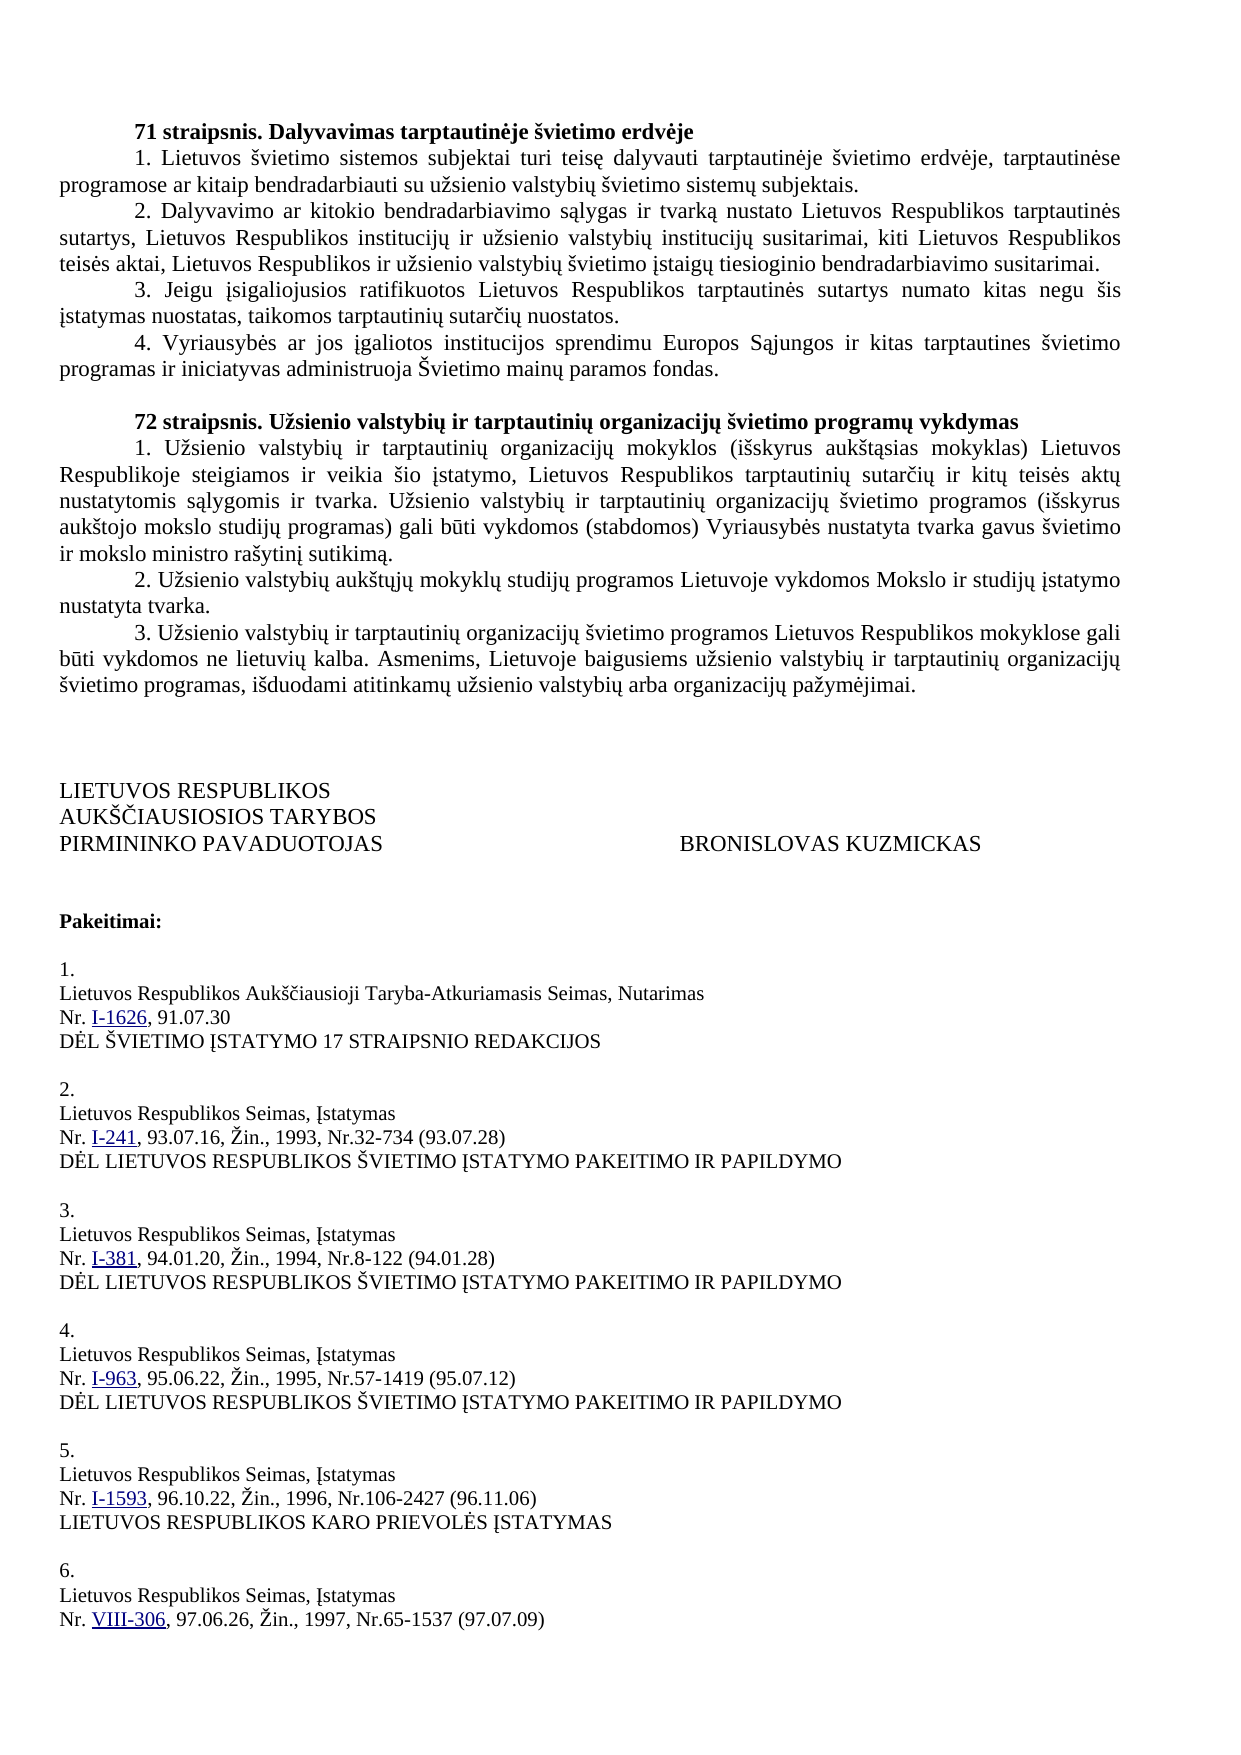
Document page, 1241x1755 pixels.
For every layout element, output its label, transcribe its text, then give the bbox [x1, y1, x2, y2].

text 2. Užsienio valstybių aukštųjų mokyklų studijų programos Lietuvoje vykdomos Mokslo ir studijų įstatymo nustatyta tvarka. [59, 566, 1122, 619]
text DĖL LIETUVOS RESPUBLIKOS ŠVIETIMO ĮSTATYMO PAKEITIMO IR PAPILDYMO [59, 1390, 1122, 1414]
text Lietuvos Respublikos Seimas, Įstatymas [59, 1222, 1122, 1246]
text 4. Vyriausybės ar jos įgaliotos institucijos sprendimu Europos Sąjungos ir kitas tarptautines švietimo programas ir iniciatyvas administruoja Švietimo mainų paramos fondas. [59, 329, 1122, 382]
text DĖL LIETUVOS RESPUBLIKOS ŠVIETIMO ĮSTATYMO PAKEITIMO IR PAPILDYMO [59, 1149, 1122, 1173]
text Lietuvos Respublikos Seimas, Įstatymas [59, 1342, 1122, 1366]
text 6. [59, 1558, 1122, 1582]
text 1. Užsienio valstybių ir tarptautinių organizacijų mokyklos (išskyrus aukštąsias mokyklas) Lietuvos Respublikoje steigiamos ir veikia šio įstatymo, Lietuvos Respublikos tarptautinių sutarčių ir kitų teisės aktų nustatytomis sąlygomis ir tvarka. Užsienio valstybių ir tarptautinių organizacijų švietimo programos (išskyrus aukštojo mokslo studijų programas) gali būti vykdomos (stabdomos) Vyriausybės nustatyta tvarka gavus švietimo ir mokslo ministro rašytinį sutikimą. [59, 434, 1122, 566]
text 71 straipsnis. Dalyvavimas tarptautinėje švietimo erdvėje [59, 118, 1122, 144]
text 2. Dalyvavimo ar kitokio bendradarbiavimo sąlygas ir tvarką nustato Lietuvos Respublikos tarptautinės sutartys, Lietuvos Respublikos institucijų ir užsienio valstybių institucijų susitarimai, kiti Lietuvos Respublikos teisės aktai, Lietuvos Respublikos ir užsienio valstybių švietimo įstaigų tiesioginio bendradarbiavimo susitarimai. [59, 197, 1122, 276]
text 4. [59, 1318, 1122, 1342]
text Pakeitimai: [59, 909, 1122, 933]
text 3. [59, 1197, 1122, 1222]
text Lietuvos Respublikos Seimas, Įstatymas [59, 1101, 1122, 1125]
text Nr. I-381, 94.01.20, Žin., 1994, Nr.8-122 (94.01.28) [59, 1246, 1122, 1270]
text 3. Jeigu įsigaliojusios ratifikuotos Lietuvos Respublikos tarptautinės sutartys numato kitas negu šis įstatymas nuostatas, taikomos tarptautinių sutarčių nuostatos. [59, 276, 1122, 329]
text Nr. I-963, 95.06.22, Žin., 1995, Nr.57-1419 (95.07.12) [59, 1366, 1122, 1390]
text DĖL ŠVIETIMO ĮSTATYMO 17 STRAIPSNIO REDAKCIJOS [59, 1029, 1122, 1053]
text DĖL LIETUVOS RESPUBLIKOS ŠVIETIMO ĮSTATYMO PAKEITIMO IR PAPILDYMO [59, 1270, 1122, 1294]
text Nr. I-1626, 91.07.30 [59, 1005, 1122, 1029]
text Lietuvos Respublikos Seimas, Įstatymas [59, 1582, 1122, 1607]
text Nr. VIII-306, 97.06.26, Žin., 1997, Nr.65-1537 (97.07.09) [59, 1607, 1122, 1631]
text 3. Užsienio valstybių ir tarptautinių organizacijų švietimo programos Lietuvos Respublikos mokyklose gali būti vykdomos ne lietuvių kalba. Asmenims, Lietuvoje baigusiems užsienio valstybių ir tarptautinių organizacijų švietimo programas, išduodami atitinkamų užsienio valstybių arba organizacijų pažymėjimai. [59, 619, 1122, 698]
text Lietuvos Respublikos Seimas, Įstatymas [59, 1462, 1122, 1486]
text Lietuvos Respublikos Aukščiausioji Taryba-Atkuriamasis Seimas, Nutarimas [59, 981, 1122, 1005]
text 1. Lietuvos švietimo sistemos subjektai turi teisę dalyvauti tarptautinėje švietimo erdvėje, tarptautinėse programose ar kitaip bendradarbiauti su užsienio valstybių švietimo sistemų subjektais. [59, 144, 1122, 197]
text 1. [59, 957, 1122, 981]
text LIETUVOS RESPUBLIKOS KARO PRIEVOLĖS ĮSTATYMAS [59, 1510, 1122, 1534]
text 72 straipsnis. Užsienio valstybių ir tarptautinių organizacijų švietimo programų vykdymas [134, 408, 1122, 434]
text PIRMININKO PAVADUOTOJAS BRONISLOVAS KUZMICKAS [59, 830, 1122, 856]
text AUKŠČIAUSIOSIOS TARYBOS [59, 803, 1122, 830]
text Nr. I-1593, 96.10.22, Žin., 1996, Nr.106-2427 (96.11.06) [59, 1486, 1122, 1510]
text 2. [59, 1077, 1122, 1101]
text 5. [59, 1438, 1122, 1462]
text LIETUVOS RESPUBLIKOS [59, 777, 1122, 803]
text Nr. I-241, 93.07.16, Žin., 1993, Nr.32-734 (93.07.28) [59, 1125, 1122, 1149]
